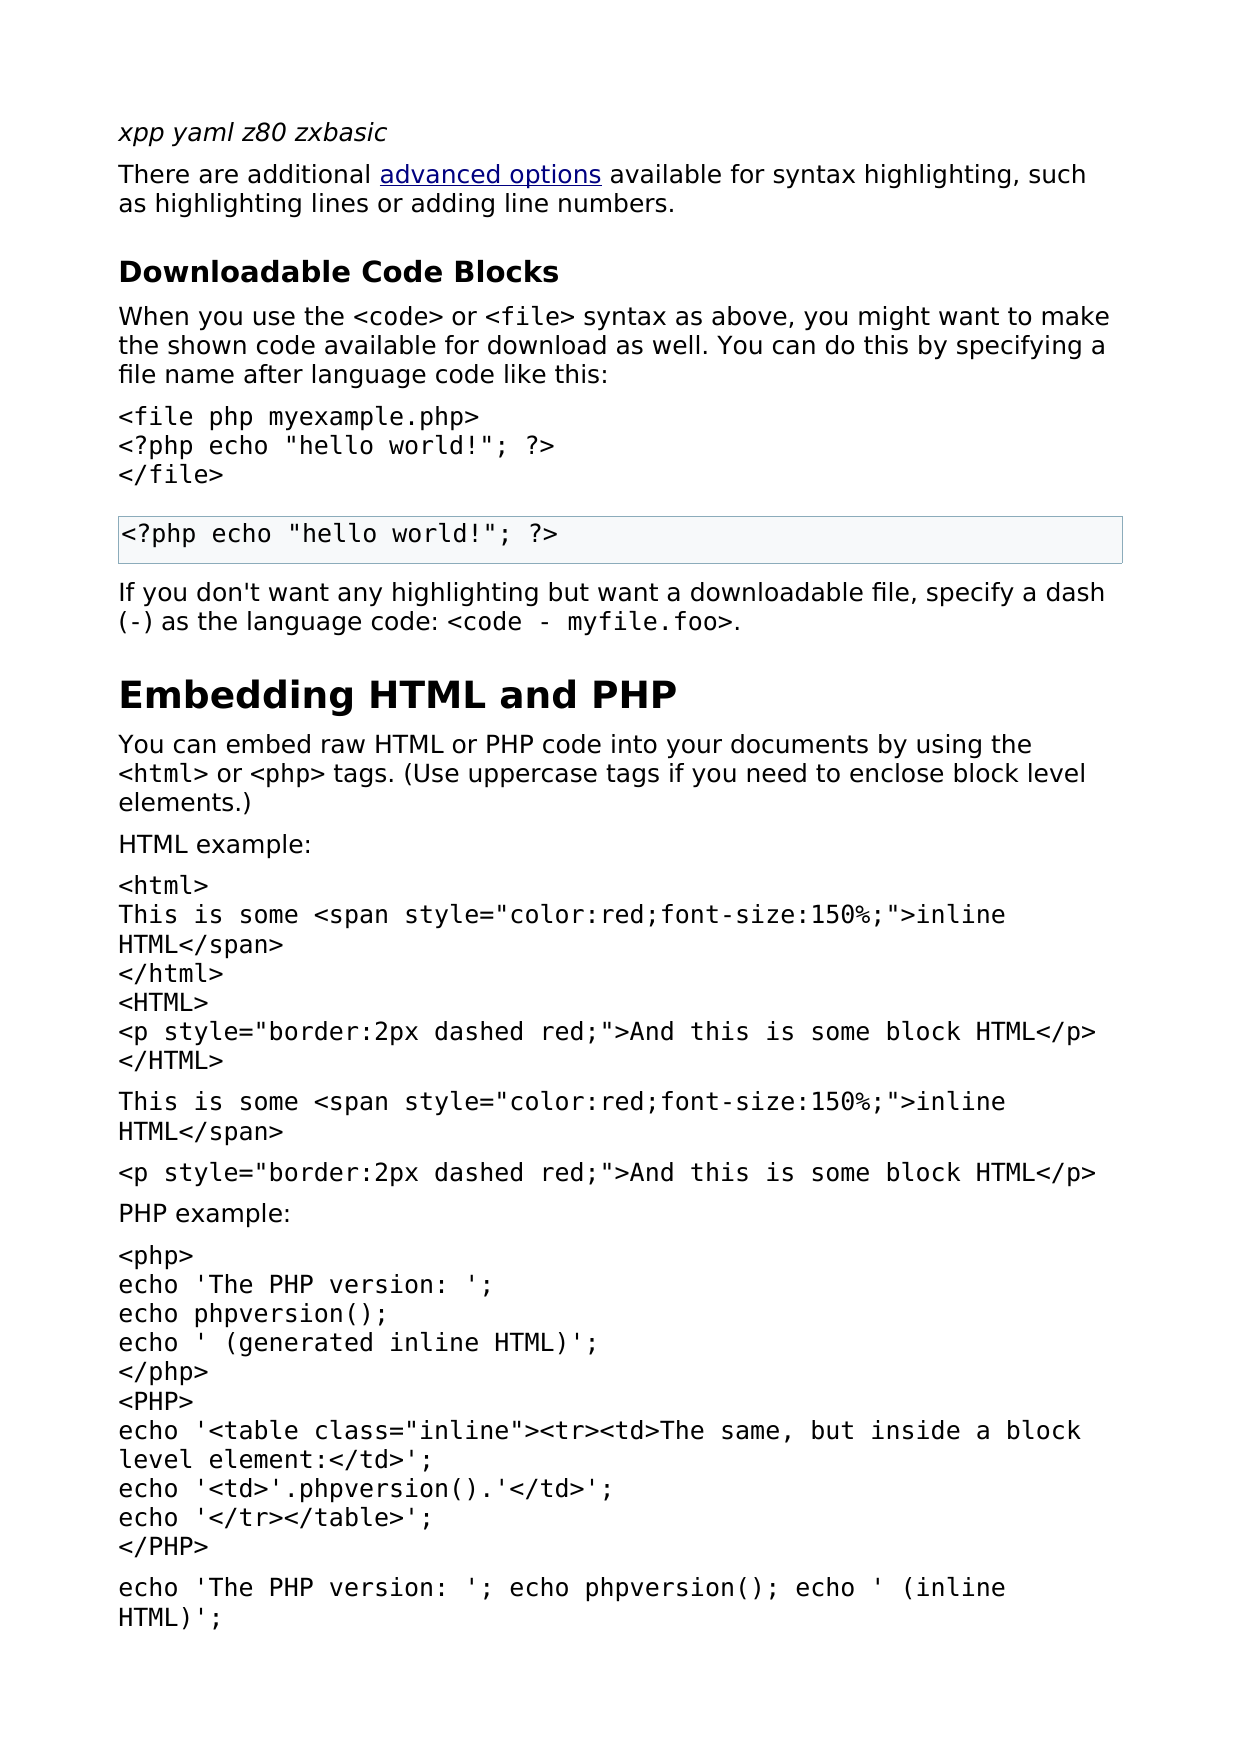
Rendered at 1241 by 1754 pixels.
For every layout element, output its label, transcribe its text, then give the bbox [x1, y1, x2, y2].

text You can embed raw HTML or PHP code into your documents by using the <html> or <php> tags. (Use uppercase tags if you need to enclose block level elements.) [118, 730, 1122, 817]
text <php> echo 'The PHP version: '; echo phpversion(); echo ' (generated inline HTML)'; </php> <PHP> echo '<table class="inline"><tr><td>The same, but inside a block level element:</td>'; echo '<td>'.phpversion().'</td>'; echo '</tr></table>'; </PHP> [118, 1241, 1122, 1562]
text xpp yaml z80 zxbasic [118, 118, 1122, 147]
text HTML example: [118, 830, 1122, 859]
text PHP example: [118, 1199, 1122, 1228]
text When you use the <code> or <file> syntax as above, you might want to make the shown code available for download as well. You can do this by specifying a file name after language code like this: [118, 302, 1122, 389]
text This is some <span style="color:red;font-size:150%;">inline HTML</span> [118, 1087, 1122, 1146]
text <html> This is some <span style="color:red;font-size:150%;">inline HTML</span> </html> <HTML> <p style="border:2px dashed red;">And this is some block HTML</p> </HTML> [118, 872, 1122, 1076]
text If you don't want any highlighting but want a downloadable file, specify a dash (-) as the language code: <code - myfile.foo>. [118, 578, 1122, 636]
text <file php myexample.php> <?php echo "hello world!"; ?> </file> [118, 402, 1122, 489]
subtitle Downloadable Code Blocks [118, 256, 1122, 289]
table_header <?php echo "hello world!"; ?> [119, 517, 1122, 563]
text <p style="border:2px dashed red;">And this is some block HTML</p> [118, 1158, 1122, 1187]
text echo 'The PHP version: '; echo phpversion(); echo ' (inline HTML)'; [118, 1573, 1122, 1632]
subtitle Embedding HTML and PHP [118, 674, 1122, 717]
text There are additional advanced options available for syntax highlighting, such as highlighting lines or adding line numbers. [118, 160, 1122, 218]
